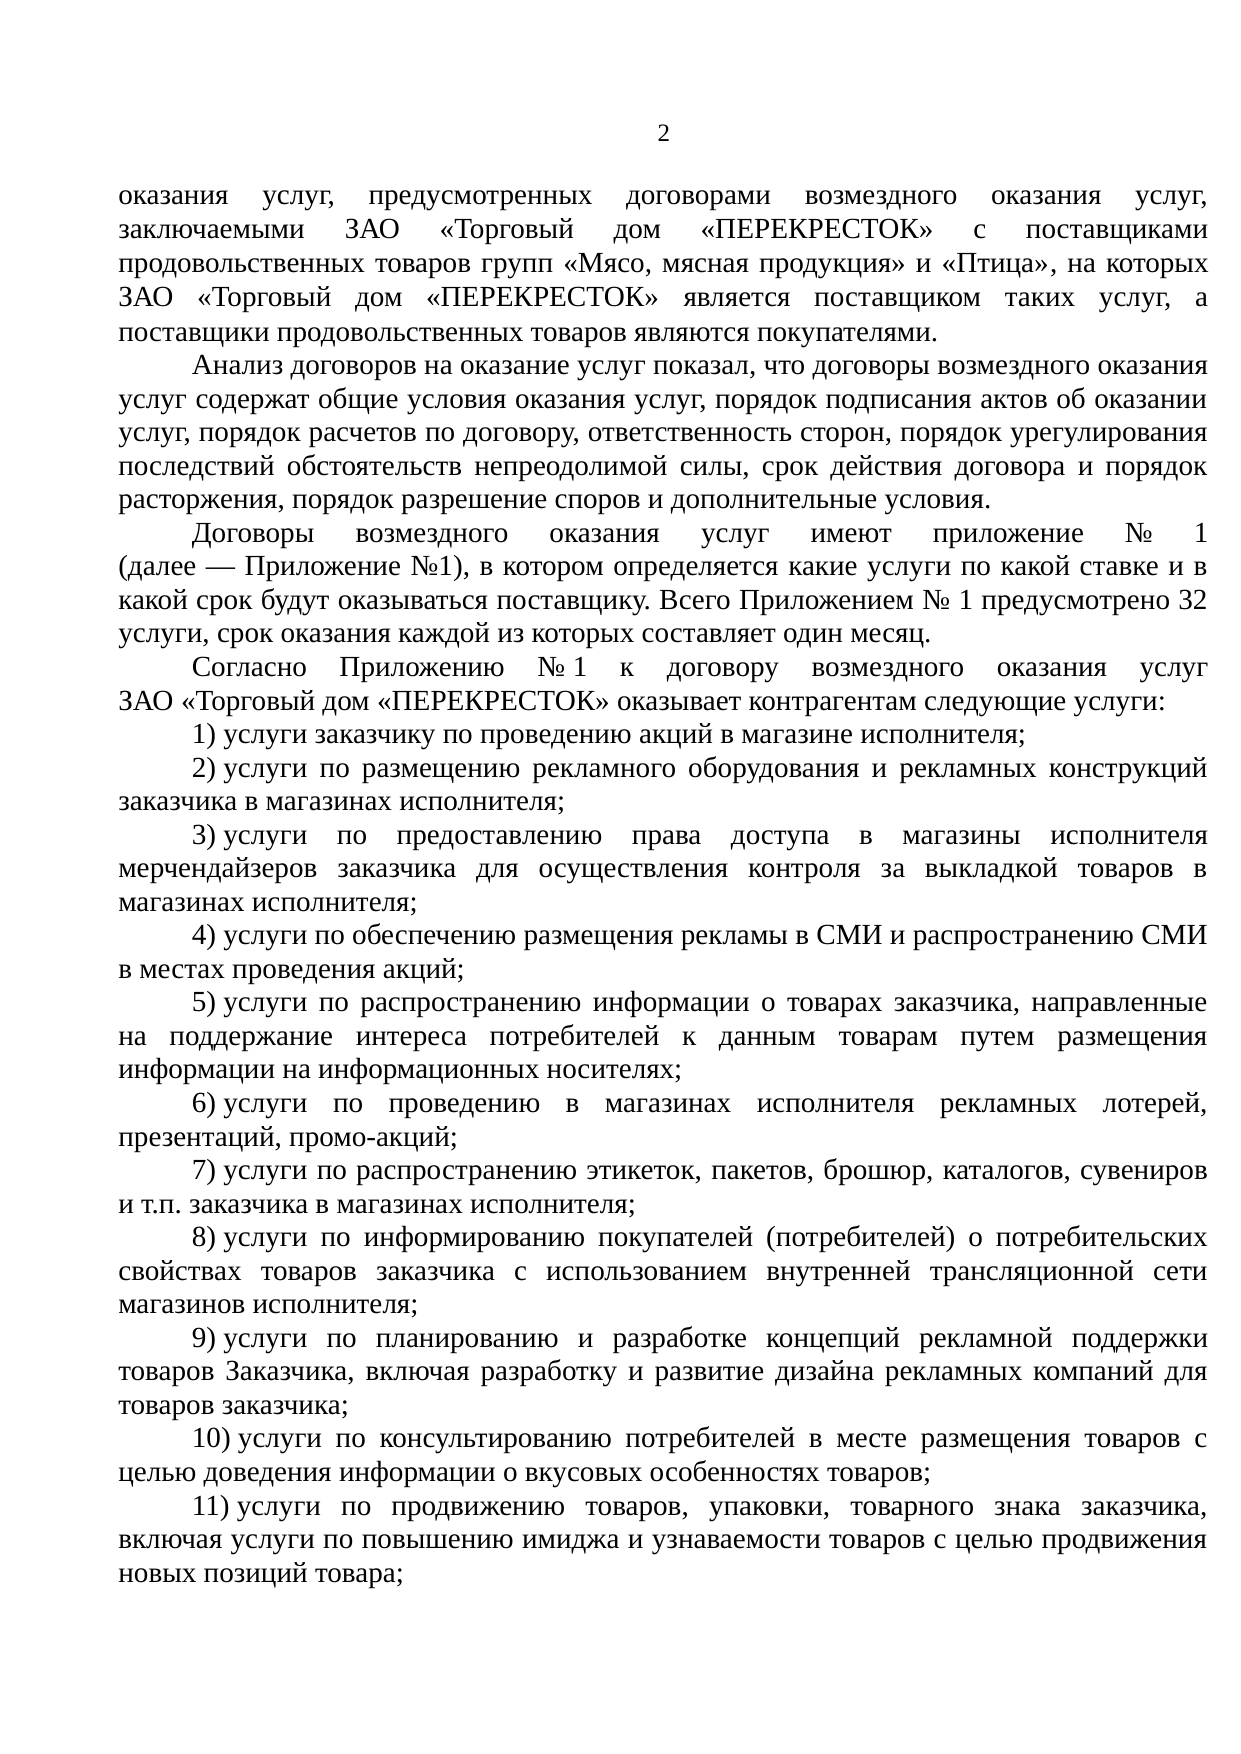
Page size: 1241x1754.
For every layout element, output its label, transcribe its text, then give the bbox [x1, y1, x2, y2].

text 5) услуги по распространению информации о товарах заказчика, направленные на поддержание интереса потребителей к данным товарам путем размещения информации на информационных носителях; [118, 984, 1209, 1085]
text 6) услуги по проведению в магазинах исполнителя рекламных лотерей, презентаций, промо-акций; [118, 1085, 1209, 1152]
text 3) услуги по предоставлению права доступа в магазины исполнителя мерчендайзеров заказчика для осуществления контроля за выкладкой товаров в магазинах исполнителя; [118, 817, 1209, 917]
text Анализ договоров на оказание услуг показал, что договоры возмездного оказания услуг содержат общие условия оказания услуг, порядок подписания актов об оказании услуг, порядок расчетов по договору, ответственность сторон, порядок урегулирования последствий обстоятельств непреодолимой силы, срок действия договора и порядок расторжения, порядок разрешение споров и дополнительные условия. [118, 347, 1209, 515]
text 8) услуги по информированию покупателей (потребителей) о потребительских свойствах товаров заказчика с использованием внутренней трансляционной сети магазинов исполнителя; [118, 1219, 1209, 1320]
text 10) услуги по консультированию потребителей в месте размещения товаров с целью доведения информации о вкусовых особенностях товаров; [118, 1421, 1209, 1488]
text Согласно Приложению № 1 к договору возмездного оказания услуг ЗАО «Торговый дом «ПЕРЕКРЕСТОК» оказывает контрагентам следующие услуги: [118, 649, 1209, 716]
text 11) услуги по продвижению товаров, упаковки, товарного знака заказчика, включая услуги по повышению имиджа и узнаваемости товаров с целью продвижения новых позиций товара; [118, 1488, 1209, 1588]
text 4) услуги по обеспечению размещения рекламы в СМИ и распространению СМИ в местах проведения акций; [118, 917, 1209, 984]
text 1) услуги заказчику по проведению акций в магазине исполнителя; [118, 716, 1209, 750]
text оказания услуг, предусмотренных договорами возмездного оказания услуг, заключаемыми ЗАО «Торговый дом «ПЕРЕКРЕСТОК» с поставщиками продовольственных товаров групп «Мясо, мясная продукция» и «Птица», на которых ЗАО «Торговый дом «ПЕРЕКРЕСТОК» является поставщиком таких услуг, а поставщики продовольственных товаров являются покупателями. [118, 176, 1209, 347]
text 7) услуги по распространению этикеток, пакетов, брошюр, каталогов, сувениров и т.п. заказчика в магазинах исполнителя; [118, 1152, 1209, 1219]
text 2) услуги по размещению рекламного оборудования и рекламных конструкций заказчика в магазинах исполнителя; [118, 750, 1209, 817]
text 9) услуги по планированию и разработке концепций рекламной поддержки товаров Заказчика, включая разработку и развитие дизайна рекламных компаний для товаров заказчика; [118, 1320, 1209, 1421]
text Договоры возмездного оказания услуг имеют приложение № 1 (далее — Приложение №1), в котором определяется какие услуги по какой ставке и в какой срок будут оказываться поставщику. Всего Приложением № 1 предусмотрено 32 услуги, срок оказания каждой из которых составляет один месяц. [118, 515, 1209, 649]
